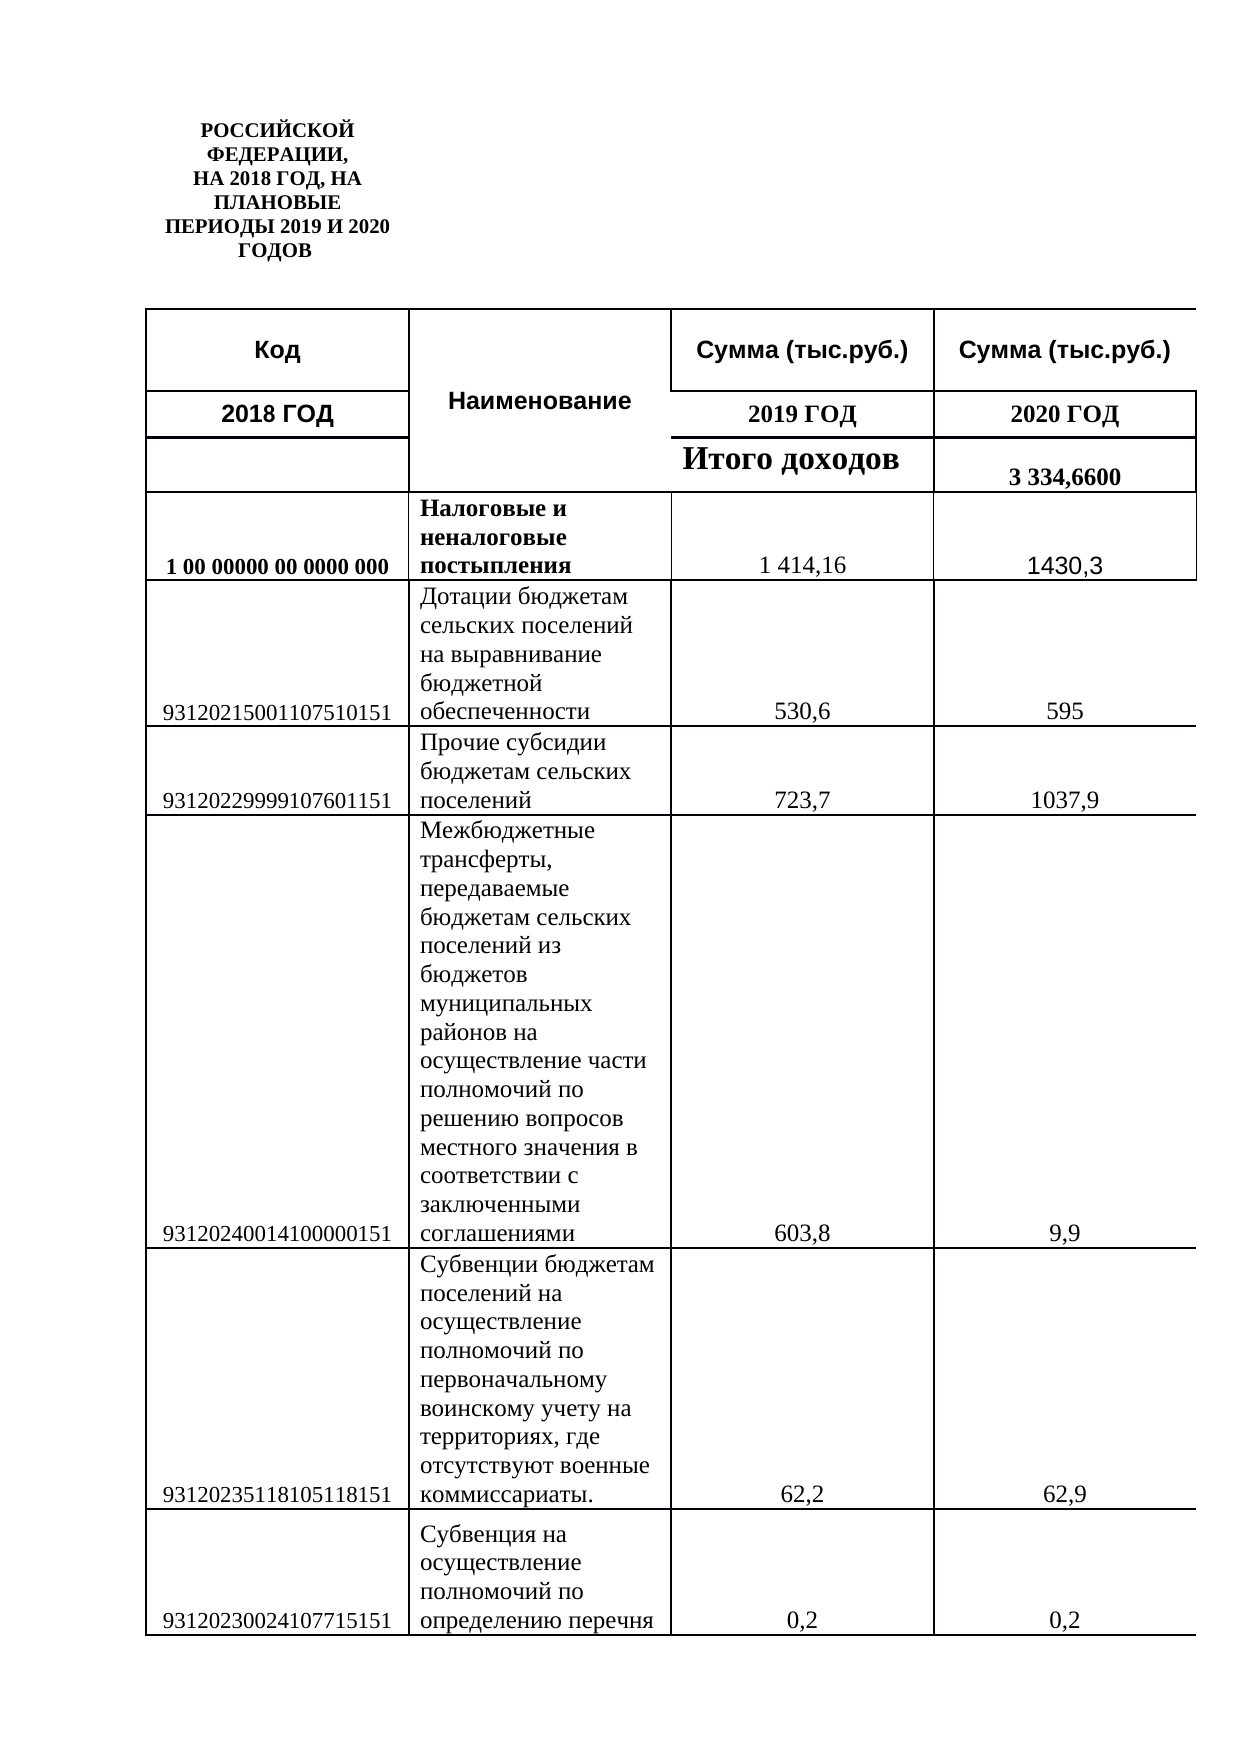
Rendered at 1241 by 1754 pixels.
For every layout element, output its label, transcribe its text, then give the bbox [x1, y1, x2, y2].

table_cell Итого доходов [671, 439, 933, 491]
table_cell 1 414,16 [672, 493, 933, 579]
table_cell Наименование [410, 310, 671, 491]
table_cell 93120240014100000151 [147, 816, 408, 1247]
table_cell 93120230024107715151 [147, 1510, 408, 1634]
table_cell Налоговые и неналоговые постыпления [409, 493, 671, 579]
table_cell 723,7 [672, 727, 933, 813]
table_cell Код [147, 310, 408, 389]
table_cell [147, 439, 408, 491]
table_cell 2020 ГОД [935, 392, 1195, 436]
table_cell [409, 263, 671, 308]
table_cell [146, 263, 408, 308]
table_cell [934, 263, 1196, 308]
table_cell 1430,3 [934, 493, 1196, 579]
table_cell РОССИЙСКОЙ ФЕДЕРАЦИИ, [146, 118, 408, 166]
table_cell 9,9 [935, 816, 1196, 1247]
table_cell 1 00 00000 00 0000 000 [147, 493, 408, 579]
table_cell 595 [935, 581, 1196, 725]
table_cell 2019 ГОД [671, 392, 933, 436]
table_cell 62,9 [935, 1249, 1196, 1508]
table_cell Прочие субсидии бюджетам сельских поселений [410, 727, 670, 813]
table_cell НА 2018 ГОД, НА ПЛАНОВЫЕ ПЕРИОДЫ 2019 И 2020 ГОДОВ [146, 166, 408, 262]
table_cell Межбюджетные трансферты, передаваемые бюджетам сельских поселений из бюджетов муниципальных районов на осуществление части полномочий по решению вопросов местного значения в соответствии с заключенными соглашениями [410, 816, 670, 1247]
table_cell [671, 263, 933, 308]
table_cell 0,2 [935, 1510, 1196, 1634]
table_cell Сумма (тыс.руб.) [672, 310, 933, 389]
table_cell 530,6 [672, 581, 933, 725]
table_cell Сумма (тыс.руб.) [935, 310, 1196, 389]
table_cell 93120215001107510151 [147, 581, 408, 725]
table_cell Субвенции бюджетам поселений на осуществление полномочий по первоначальному воинскому учету на территориях, где отсутствуют военные коммиссариаты. [410, 1249, 670, 1508]
table_cell 3 334,6600 [935, 439, 1195, 491]
table_cell 93120235118105118151 [147, 1249, 408, 1508]
table_cell 0,2 [672, 1510, 933, 1634]
table_cell Субвенция на осуществление полномочий по определению перечня [410, 1510, 670, 1634]
table_cell 62,2 [672, 1249, 933, 1508]
table_cell Дотации бюджетам сельских поселений на выравнивание бюджетной обеспеченности [410, 581, 670, 725]
table_cell 93120229999107601151 [147, 727, 408, 813]
table_cell 1037,9 [935, 727, 1196, 813]
table_cell 2018 ГОД [147, 392, 408, 436]
table_cell 603,8 [672, 816, 933, 1247]
